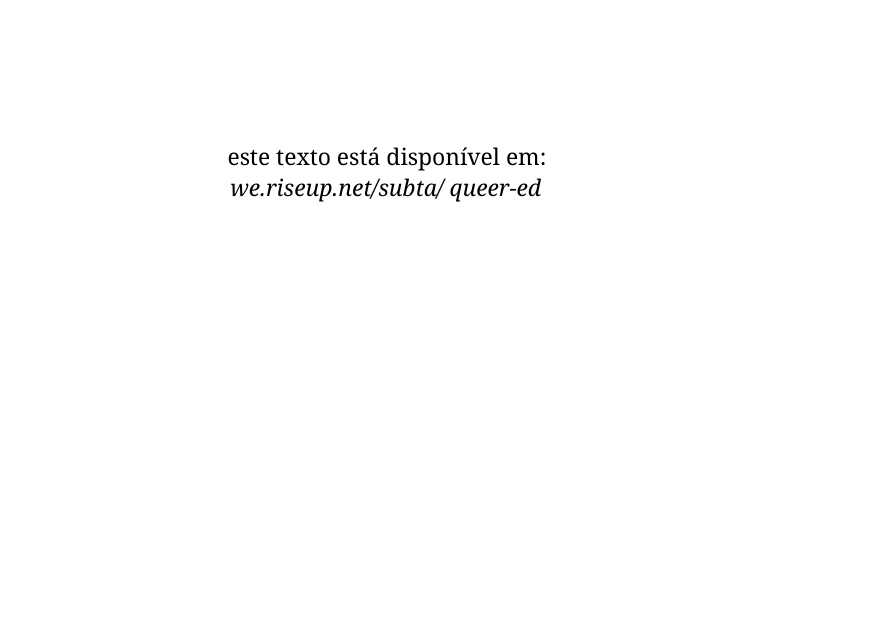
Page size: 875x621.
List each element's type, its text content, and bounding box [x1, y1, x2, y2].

text we.riseup.net/subta/ queer-ed [47, 172, 726, 203]
text este texto está disponível em: [47, 141, 726, 172]
